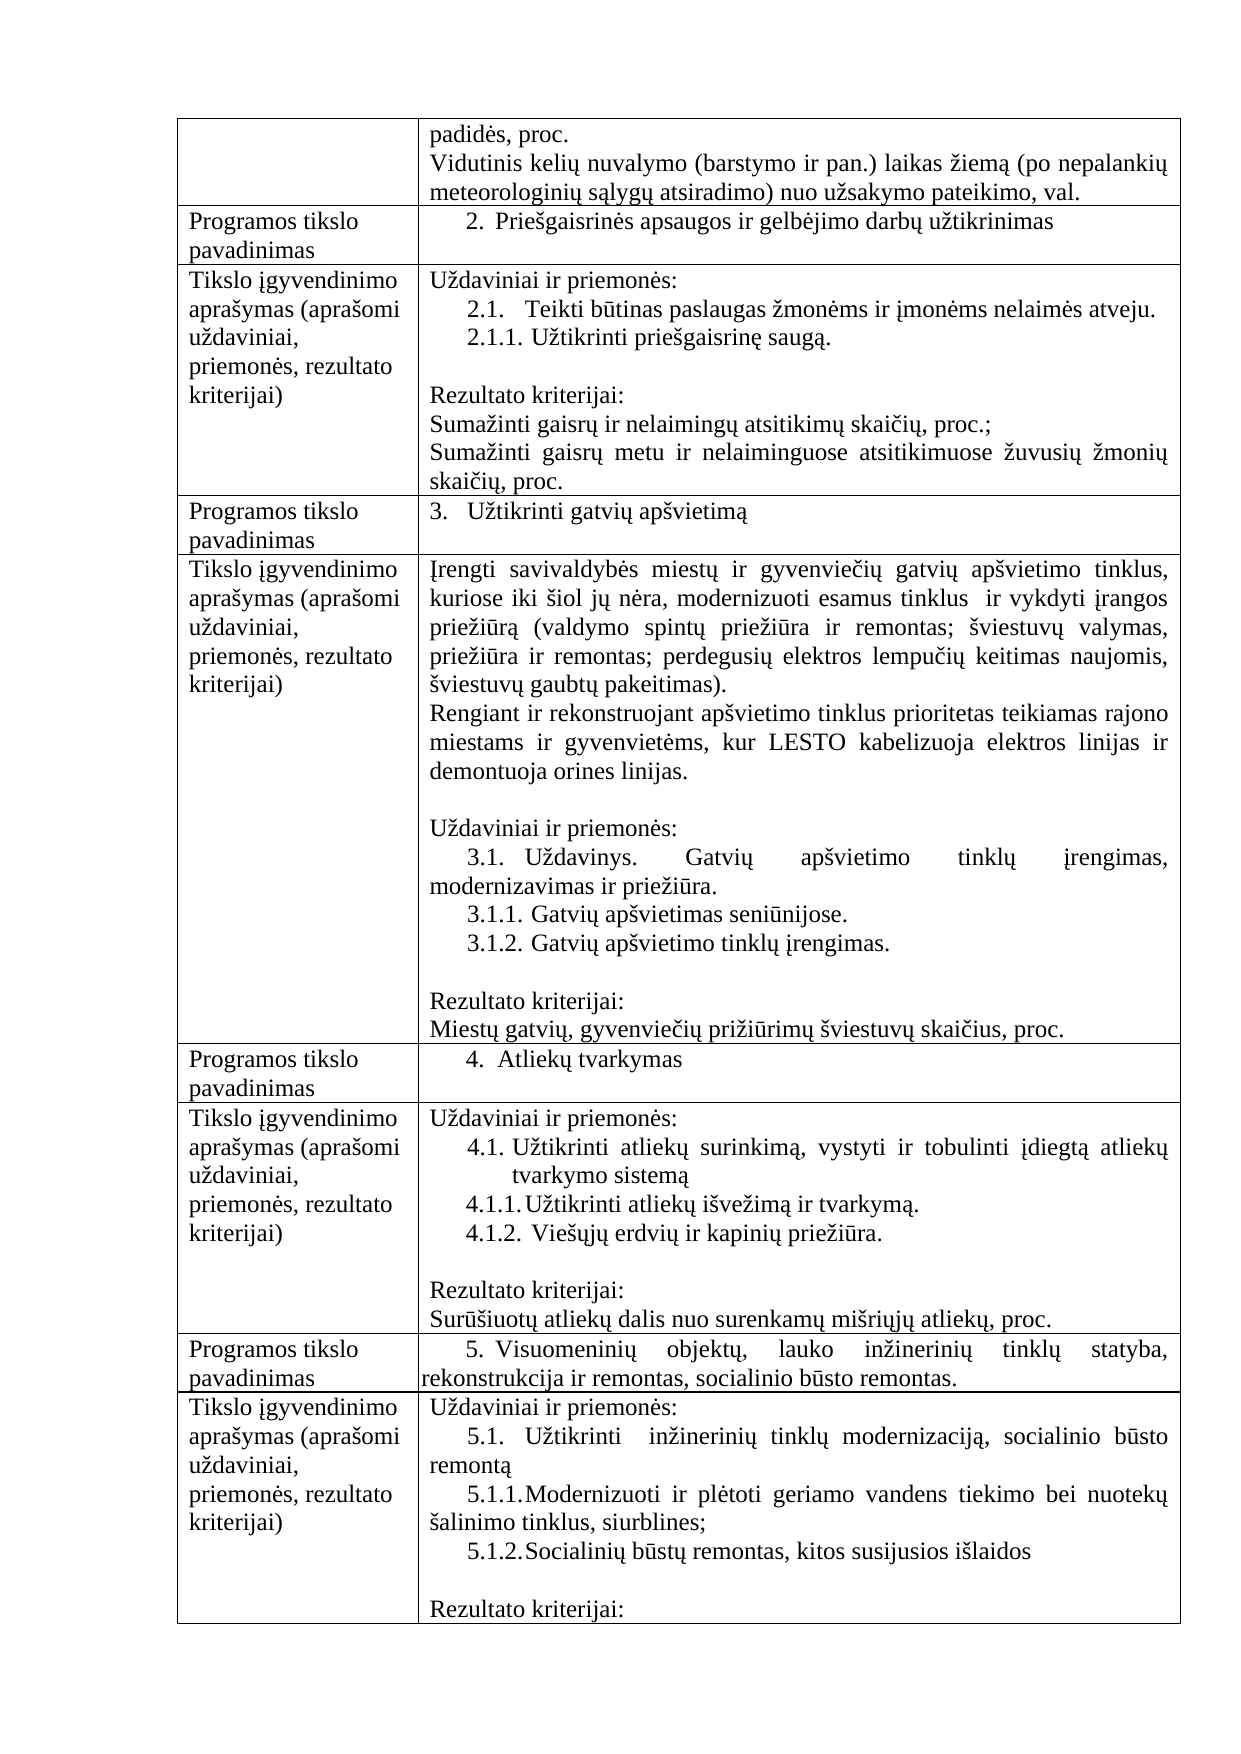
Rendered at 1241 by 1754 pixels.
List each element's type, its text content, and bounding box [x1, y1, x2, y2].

table_cell 4. Atliekų tvarkymas [419, 1044, 1180, 1102]
table_cell 3. Užtikrinti gatvių apšvietimą [419, 496, 1180, 553]
table_cell padidės, proc. Vidutinis kelių nuvalymo (barstymo ir pan.) laikas žiemą (po nepalankių meteorologinių sąlygų atsiradimo) nuo užsakymo pateikimo, val. [419, 119, 1180, 205]
table_cell Programos tikslo pavadinimas [178, 496, 418, 553]
table_cell Tikslo įgyvendinimo aprašymas (aprašomi uždaviniai, priemonės, rezultato kriterijai) [178, 1393, 418, 1622]
table_cell 5. Visuomeninių objektų, lauko inžinerinių tinklų statyba, rekonstrukcija ir remontas, socialinio būsto remontas. [419, 1334, 1180, 1391]
table_cell Įrengti savivaldybės miestų ir gyvenviečių gatvių apšvietimo tinklus, kuriose iki šiol jų nėra, modernizuoti esamus tinklus ir vykdyti įrangos priežiūrą (valdymo spintų priežiūra ir remontas; šviestuvų valymas, priežiūra ir remontas; perdegusių elektros lempučių keitimas naujomis, šviestuvų gaubtų pakeitimas). Rengiant ir rekonstruojant apšvietimo tinklus prioritetas teikiamas rajono miestams ir gyvenvietėms, kur LESTO kabelizuoja elektros linijas ir demontuoja orines linijas. Uždaviniai ir priemonės: 3.1. Uždavinys. Gatvių apšvietimo tinklų įrengimas, modernizavimas ir priežiūra. 3.1.1. Gatvių apšvietimas seniūnijose. 3.1.2. Gatvių apšvietimo tinklų įrengimas. Rezultato kriterijai: Miestų gatvių, gyvenviečių prižiūrimų šviestuvų skaičius, proc. [419, 555, 1180, 1043]
table_cell Tikslo įgyvendinimo aprašymas (aprašomi uždaviniai, priemonės, rezultato kriterijai) [178, 555, 418, 1043]
table_cell 2. Priešgaisrinės apsaugos ir gelbėjimo darbų užtikrinimas [419, 206, 1180, 264]
table_cell Programos tikslo pavadinimas [178, 1334, 418, 1391]
table_cell Uždaviniai ir priemonės: 5.1. Užtikrinti inžinerinių tinklų modernizaciją, socialinio būsto remontą 5.1.1. Modernizuoti ir plėtoti geriamo vandens tiekimo bei nuotekų šalinimo tinklus, siurblines; 5.1.2. Socialinių būstų remontas, kitos susijusios išlaidos Rezultato kriterijai: [419, 1393, 1180, 1622]
table_cell Programos tikslo pavadinimas [178, 206, 418, 264]
table_cell Tikslo įgyvendinimo aprašymas (aprašomi uždaviniai, priemonės, rezultato kriterijai) [178, 265, 418, 495]
table_cell Tikslo įgyvendinimo aprašymas (aprašomi uždaviniai, priemonės, rezultato kriterijai) [178, 1103, 418, 1333]
table_cell Programos tikslo pavadinimas [178, 1044, 418, 1102]
table_cell [178, 119, 418, 205]
table_cell Uždaviniai ir priemonės: 2.1. Teikti būtinas paslaugas žmonėms ir įmonėms nelaimės atveju. 2.1.1. Užtikrinti priešgaisrinę saugą. Rezultato kriterijai: Sumažinti gaisrų ir nelaimingų atsitikimų skaičių, proc.; Sumažinti gaisrų metu ir nelaiminguose atsitikimuose žuvusių žmonių skaičių, proc. [419, 265, 1180, 495]
table_cell Uždaviniai ir priemonės: 4.1. Užtikrinti atliekų surinkimą, vystyti ir tobulinti įdiegtą atliekų tvarkymo sistemą 4.1.1. Užtikrinti atliekų išvežimą ir tvarkymą. 4.1.2. Viešųjų erdvių ir kapinių priežiūra. Rezultato kriterijai: Surūšiuotų atliekų dalis nuo surenkamų mišriųjų atliekų, proc. [419, 1103, 1180, 1333]
